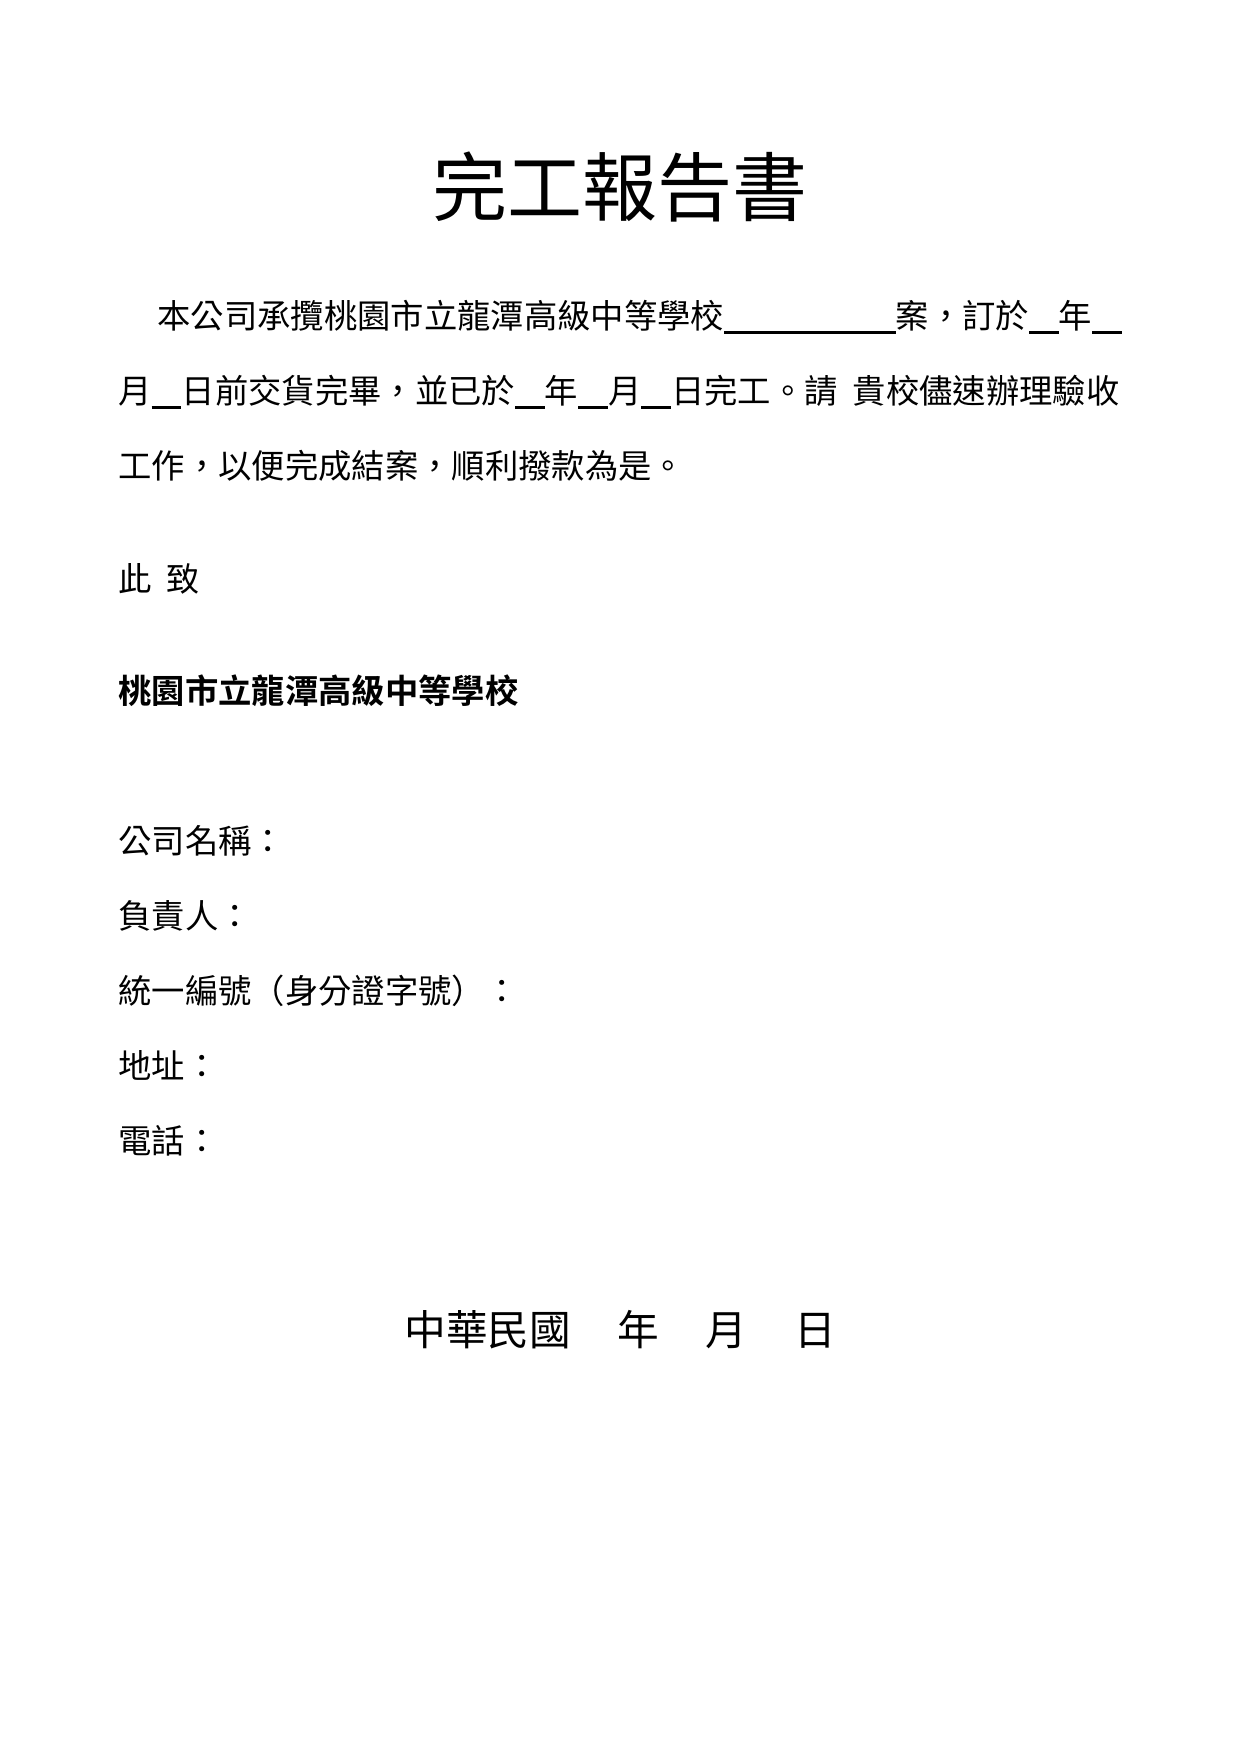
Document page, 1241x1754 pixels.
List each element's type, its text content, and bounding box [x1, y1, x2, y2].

text 完工報告書 [118, 127, 1122, 239]
text 本公司承攬桃園市立龍潭高級中等學校 案，訂於 年 月 日前交貨完畢，並已於 年 月 日完工。請 貴校儘速辦理驗收工作，以便完成結案，順利撥款為是。 [118, 277, 1122, 502]
text 電話： [118, 1102, 1122, 1177]
text 中華民國 年 月 日 [118, 1289, 1122, 1364]
text 地址： [118, 1027, 1122, 1102]
text 統一編號（身分證字號）： [118, 952, 1122, 1027]
text 此 致 [118, 539, 1122, 614]
text 公司名稱： [118, 802, 1122, 877]
text 桃園市立龍潭高級中等學校 [118, 652, 1122, 727]
text 負責人： [118, 877, 1122, 952]
